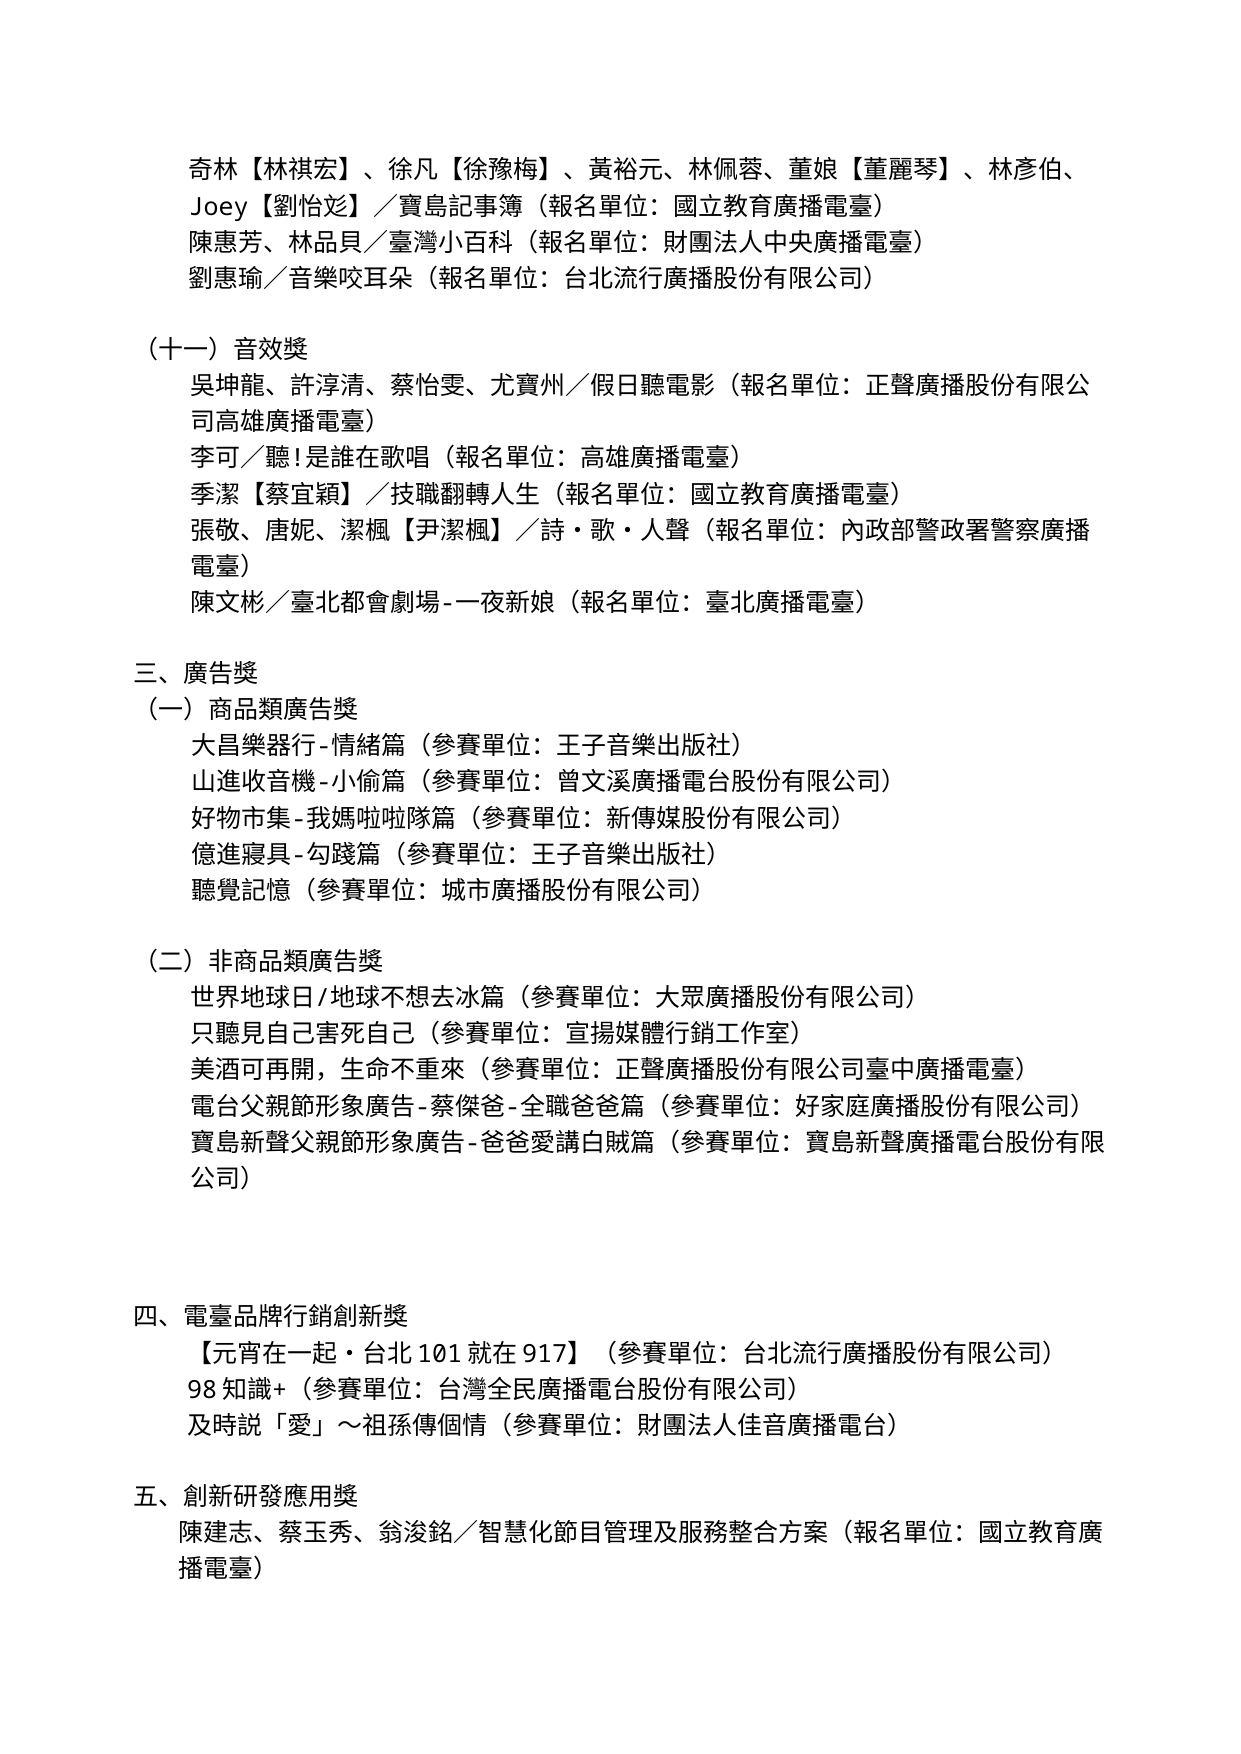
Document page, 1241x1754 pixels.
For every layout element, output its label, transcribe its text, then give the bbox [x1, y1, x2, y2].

text 李可／聽!是誰在歌唱（報名單位：高雄廣播電臺） [190, 438, 1107, 474]
text 好物市集-我媽啦啦隊篇（參賽單位：新傳媒股份有限公司） [191, 798, 1107, 834]
text 季潔【蔡宜穎】／技職翻轉人生（報名單位：國立教育廣播電臺） [190, 474, 1107, 510]
text 陳建志、蔡玉秀、翁浚銘／智慧化節目管理及服務整合方案（報名單位：國立教育廣播電臺） [178, 1512, 1107, 1585]
text 大昌樂器行-情緒篇（參賽單位：王子音樂出版社） [191, 726, 1107, 762]
text 山進收音機-小偷篇（參賽單位：曾文溪廣播電台股份有限公司） [191, 762, 1107, 798]
text 只聽見自己害死自己（參賽單位：宣揚媒體行銷工作室） [190, 1013, 1107, 1050]
text 【元宵在一起‧台北101就在917】（參賽單位：台北流行廣播股份有限公司） [187, 1333, 1107, 1369]
text 奇林【林祺宏】、徐凡【徐豫梅】、黃裕元、林佩蓉、董娘【董麗琴】、林彥伯、Joey【劉怡彣】／寶島記事簿（報名單位：國立教育廣播電臺） [188, 150, 1107, 222]
text 美酒可再開，生命不重來（參賽單位：正聲廣播股份有限公司臺中廣播電臺） [190, 1050, 1107, 1086]
text （一）商品類廣告獎 [133, 689, 1107, 726]
text 吳坤龍、許淳清、蔡怡雯、尤寶州／假日聽電影（報名單位：正聲廣播股份有限公司高雄廣播電臺） [190, 365, 1107, 438]
text 劉惠瑜／音樂咬耳朵（報名單位：台北流行廣播股份有限公司） [188, 259, 1107, 295]
text （十一）音效獎 [133, 329, 1107, 365]
text 聽覺記憶（參賽單位：城市廣播股份有限公司） [191, 871, 1107, 907]
text 98知識+（參賽單位：台灣全民廣播電台股份有限公司） [187, 1369, 1107, 1406]
text 電台父親節形象廣告-蔡傑爸-全職爸爸篇（參賽單位：好家庭廣播股份有限公司） [190, 1086, 1107, 1122]
text 五、創新研發應用獎 [133, 1476, 1107, 1512]
text 三、廣告獎 [133, 653, 1107, 689]
text （二）非商品類廣告獎 [133, 941, 1107, 977]
text 陳文彬／臺北都會劇場-一夜新娘（報名單位：臺北廣播電臺） [190, 583, 1107, 619]
text 世界地球日/地球不想去冰篇（參賽單位：大眾廣播股份有限公司） [190, 977, 1107, 1013]
text 億進寢具-勾踐篇（參賽單位：王子音樂出版社） [191, 834, 1107, 871]
text 陳惠芳、林品貝／臺灣小百科（報名單位：財團法人中央廣播電臺） [188, 222, 1107, 259]
text 寶島新聲父親節形象廣告-爸爸愛講白賊篇（參賽單位：寶島新聲廣播電台股份有限公司） [190, 1122, 1107, 1195]
text 及時説「愛」～祖孫傳個情（參賽單位：財團法人佳音廣播電台） [187, 1406, 1107, 1442]
text 張敬、唐妮、潔楓【尹潔楓】／詩‧歌‧人聲（報名單位：內政部警政署警察廣播電臺） [190, 510, 1107, 583]
text 四、電臺品牌行銷創新獎 [133, 1297, 1107, 1333]
